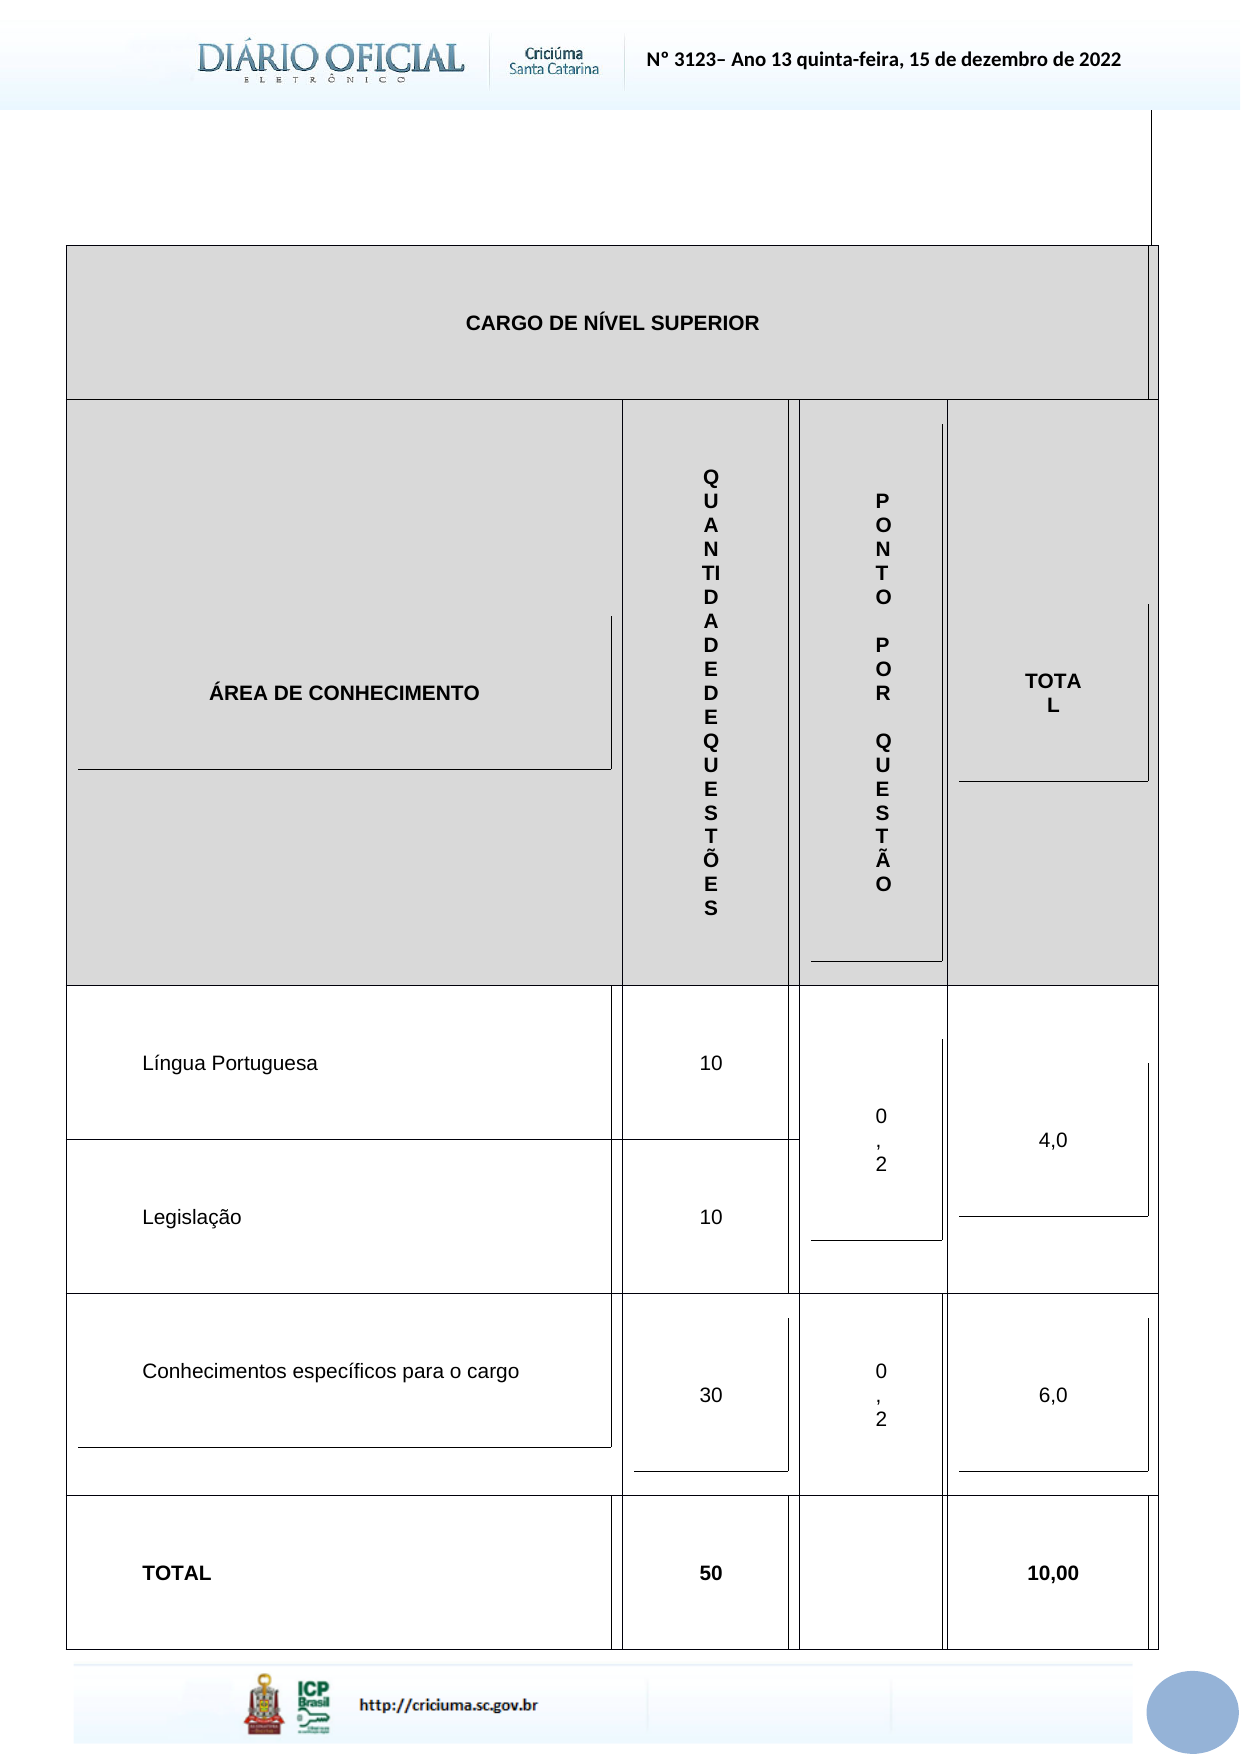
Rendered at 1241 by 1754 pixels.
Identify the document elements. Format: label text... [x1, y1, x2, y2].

table_cell 0,2 [800, 1294, 942, 1495]
table_cell [1149, 1496, 1158, 1649]
table_cell [789, 1496, 799, 1649]
table_cell [800, 1496, 942, 1649]
table_cell 30 [623, 1294, 799, 1495]
table_cell [789, 986, 799, 1139]
table_cell 6,0 [948, 1294, 1158, 1495]
table_cell ÁREA DE CONHECIMENTO [67, 400, 622, 985]
table_cell [943, 1496, 947, 1649]
table_cell 4,0 [948, 986, 1158, 1293]
table_cell Língua Portuguesa [67, 986, 611, 1139]
table_cell QUANTIDADE DE QUESTÕES [623, 400, 788, 985]
table_cell 10 [623, 1140, 788, 1293]
table_cell [612, 986, 622, 1139]
table_cell [612, 1140, 622, 1293]
table_cell 10,00 [948, 1496, 1148, 1649]
table_cell TOTAL [948, 400, 1158, 985]
table_cell PONTO POR QUESTÃO [800, 400, 947, 985]
table_cell 50 [623, 1496, 788, 1649]
table_cell 0,2 [800, 986, 947, 1293]
table_cell TOTAL [67, 1496, 611, 1649]
table_cell Conhecimentos específicos para o cargo [67, 1294, 622, 1495]
table_cell [789, 1140, 799, 1293]
table_cell Legislação [67, 1140, 611, 1293]
table_header CARGO DE NÍVEL SUPERIOR [67, 246, 1148, 399]
table_cell [789, 400, 799, 985]
table_header [1149, 246, 1158, 399]
table_cell [612, 1496, 622, 1649]
table_cell [943, 1294, 947, 1495]
table_cell 10 [623, 986, 788, 1139]
